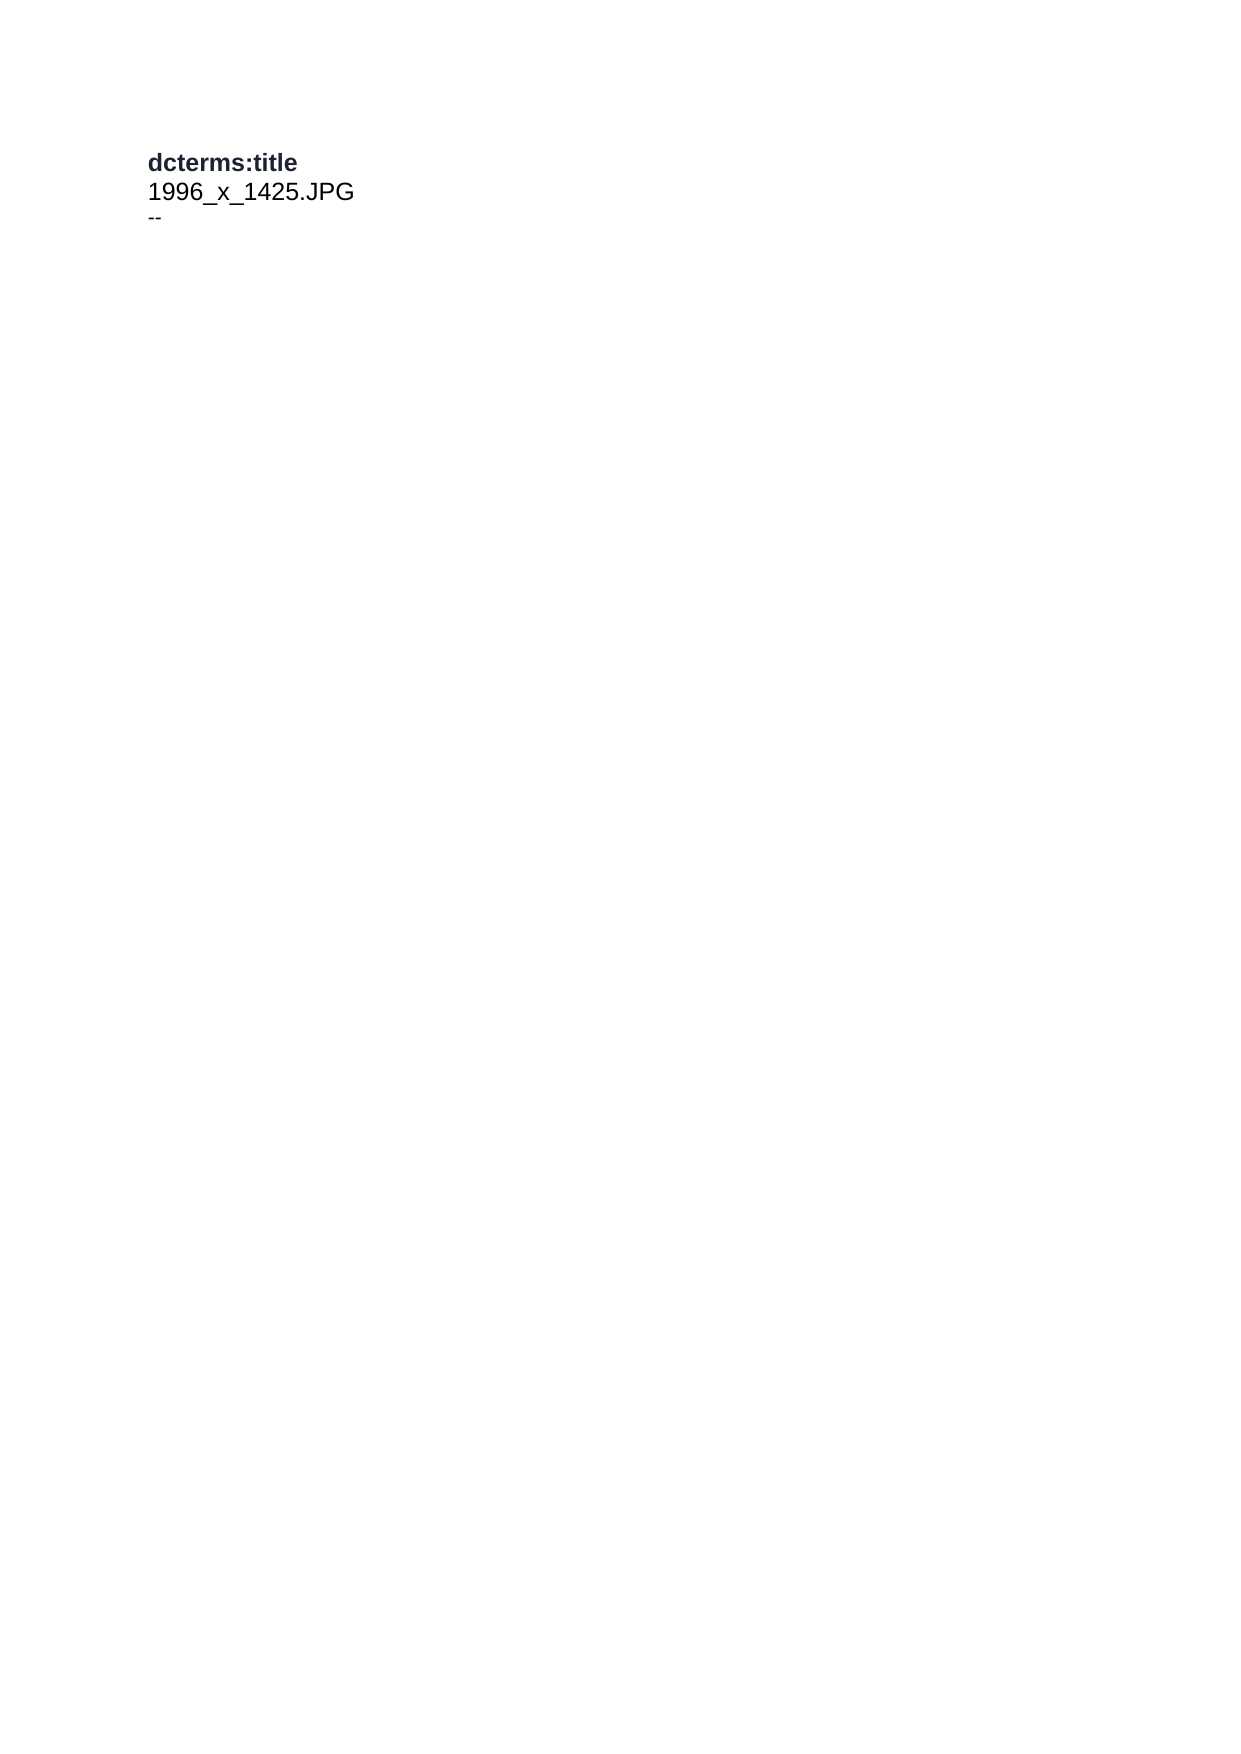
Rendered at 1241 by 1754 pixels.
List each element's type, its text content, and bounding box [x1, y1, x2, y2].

text 1996_x_1425.JPG [148, 176, 1092, 205]
text dcterms:title [148, 148, 1092, 176]
text -- [148, 205, 1092, 229]
